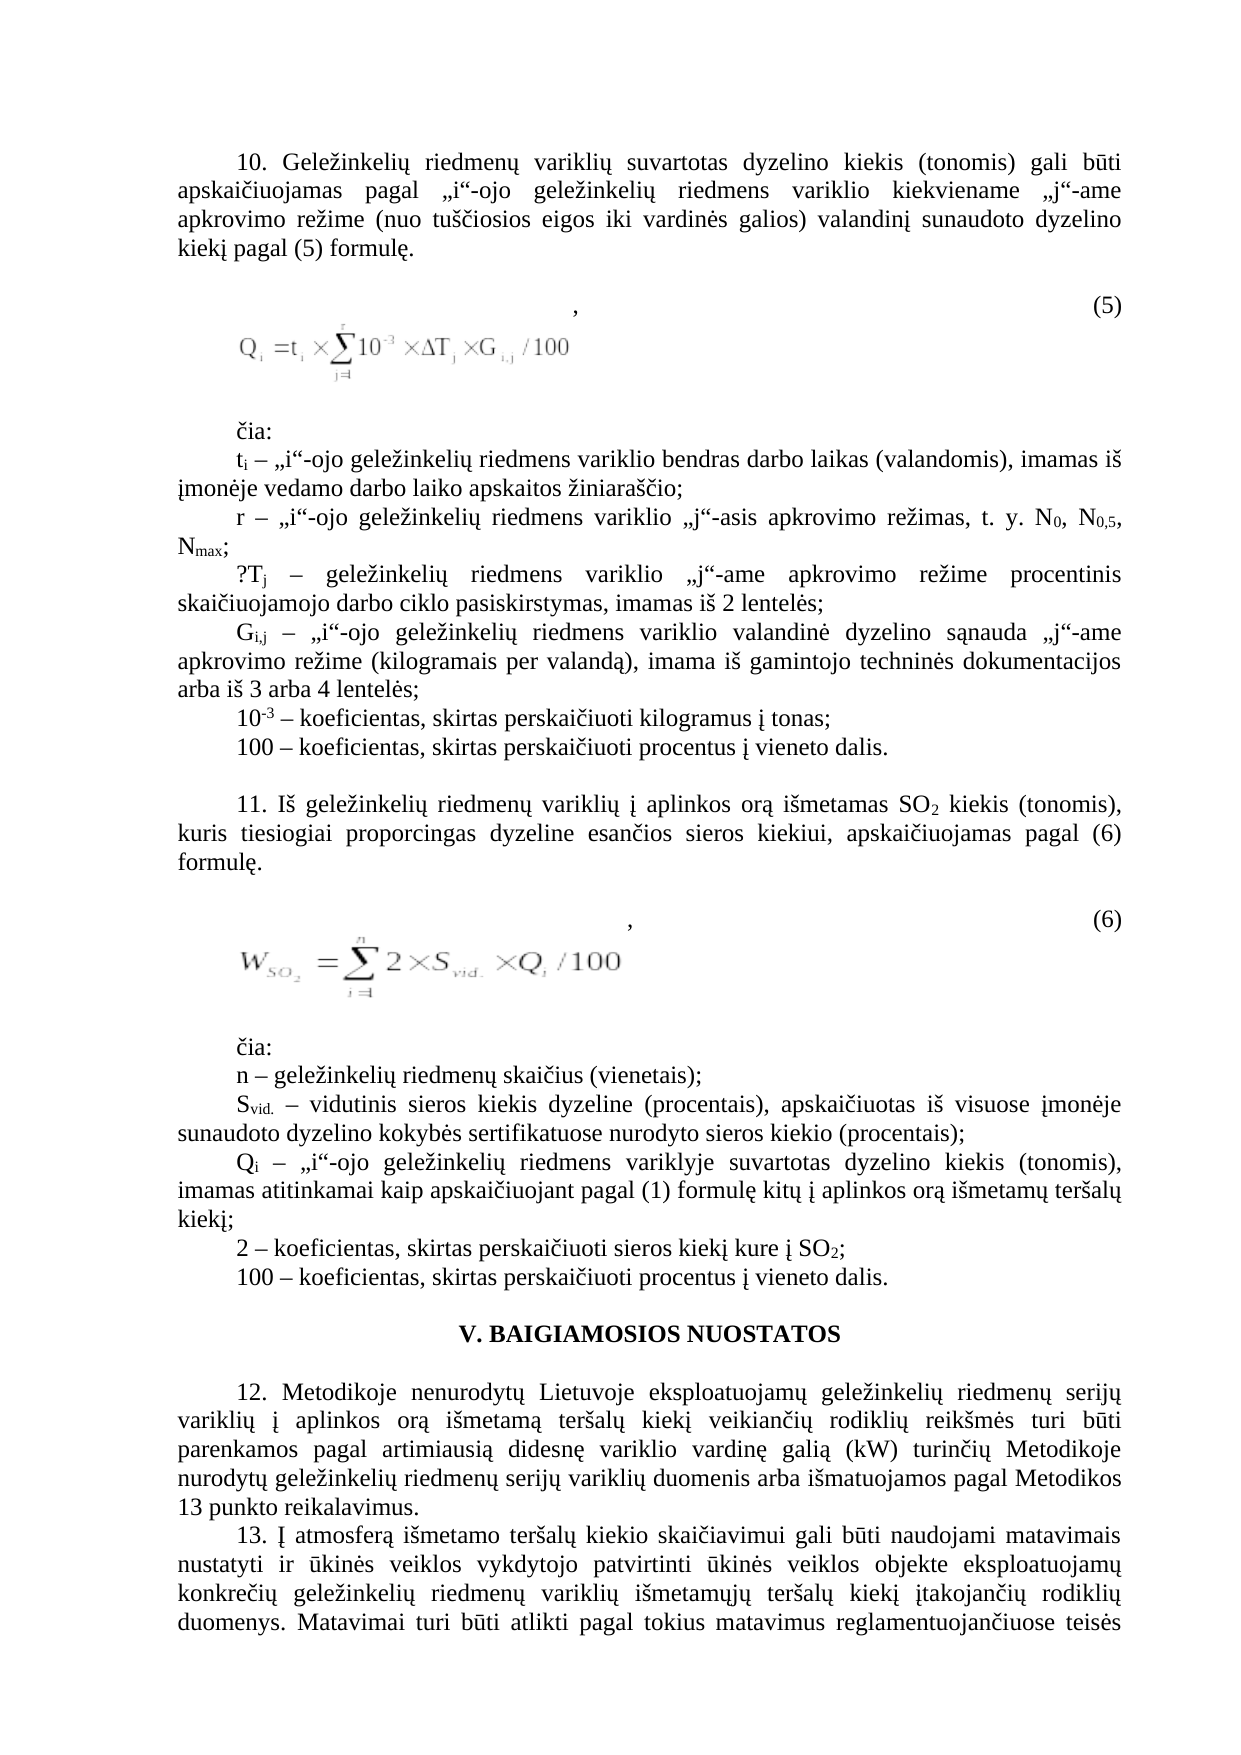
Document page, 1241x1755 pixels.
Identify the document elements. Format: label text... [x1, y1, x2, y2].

text 13. Į atmosferą išmetamo teršalų kiekio skaičiavimui gali būti naudojami matavimais nustatyti ir ūkinės veiklos vykdytojo patvirtinti ūkinės veiklos objekte eksploatuojamų konkrečių geležinkelių riedmenų variklių išmetamųjų teršalų kiekį įtakojančių rodiklių duomenys. Matavimai turi būti atlikti pagal tokius matavimus reglamentuojančiuose teisės [177, 1520, 1122, 1635]
text r – „i“-ojo geležinkelių riedmens variklio „j“-asis apkrovimo režimas, t. y. N0, N0,5, Nmax; [177, 502, 1122, 559]
text 10. Geležinkelių riedmenų variklių suvartotas dyzelino kiekis (tonomis) gali būti apskaičiuojamas pagal „i“-ojo geležinkelių riedmens variklio kiekviename „j“-ame apkrovimo režime (nuo tuščiosios eigos iki vardinės galios) valandinį sunaudoto dyzelino kiekį pagal (5) formulę. [177, 147, 1122, 262]
text WSO2 = SUM(i = 1, ..., n) (2 * Svid. * Qi) / 100, (6) [236, 904, 1122, 1003]
text čia: [177, 416, 1122, 444]
text čia: [177, 1032, 1122, 1060]
text 12. Metodikoje nenurodytų Lietuvoje eksploatuojamų geležinkelių riedmenų serijų variklių į aplinkos orą išmetamą teršalų kiekį veikiančių rodiklių reikšmės turi būti parenkamos pagal artimiausią didesnę variklio vardinę galią (kW) turinčių Metodikoje nurodytų geležinkelių riedmenų serijų variklių duomenis arba išmatuojamos pagal Metodikos 13 punkto reikalavimus. [177, 1377, 1122, 1520]
text ti – „i“-ojo geležinkelių riedmens variklio bendras darbo laikas (valandomis), imamas iš įmonėje vedamo darbo laiko apskaitos žiniaraščio; [177, 444, 1122, 502]
text 10-3 – koeficientas, skirtas perskaičiuoti kilogramus į tonas; [177, 703, 1122, 732]
text n – geležinkelių riedmenų skaičius (vienetais); [177, 1060, 1122, 1089]
text Svid. – vidutinis sieros kiekis dyzeline (procentais), apskaičiuotas iš visuose įmonėje sunaudoto dyzelino kokybės sertifikatuose nurodyto sieros kiekio (procentais); [177, 1089, 1122, 1147]
text 11. Iš geležinkelių riedmenų variklių į aplinkos orą išmetamas SO2 kiekis (tonomis), kuris tiesiogiai proporcingas dyzeline esančios sieros kiekiui, apskaičiuojamas pagal (6) formulę. [177, 789, 1122, 876]
text 2 – koeficientas, skirtas perskaičiuoti sieros kiekį kure į SO2; [177, 1233, 1122, 1262]
text 100 – koeficientas, skirtas perskaičiuoti procentus į vieneto dalis. [177, 1262, 1122, 1290]
text 100 – koeficientas, skirtas perskaičiuoti procentus į vieneto dalis. [177, 732, 1122, 761]
text Qi = ti * SUM(j = 1, ..., r)(10^(-3) * DeTj * Gi,j / 100), (5) [236, 291, 1122, 387]
text Qi – „i“-ojo geležinkelių riedmens variklyje suvartotas dyzelino kiekis (tonomis), imamas atitinkamai kaip apskaičiuojant pagal (1) formulę kitų į aplinkos orą išmetamų teršalų kiekį; [177, 1147, 1122, 1233]
text Gi,j – „i“-ojo geležinkelių riedmens variklio valandinė dyzelino sąnauda „j“-ame apkrovimo režime (kilogramais per valandą), imama iš gamintojo techninės dokumentacijos arba iš 3 arba 4 lentelės; [177, 617, 1122, 703]
text De?Tj – geležinkelių riedmens variklio „j“-ame apkrovimo režime procentinis skaičiuojamojo darbo ciklo pasiskirstymas, imamas iš 2 lentelės; [177, 559, 1122, 617]
text V. BAIGIAMOSIOS NUOSTATOS [177, 1319, 1122, 1348]
